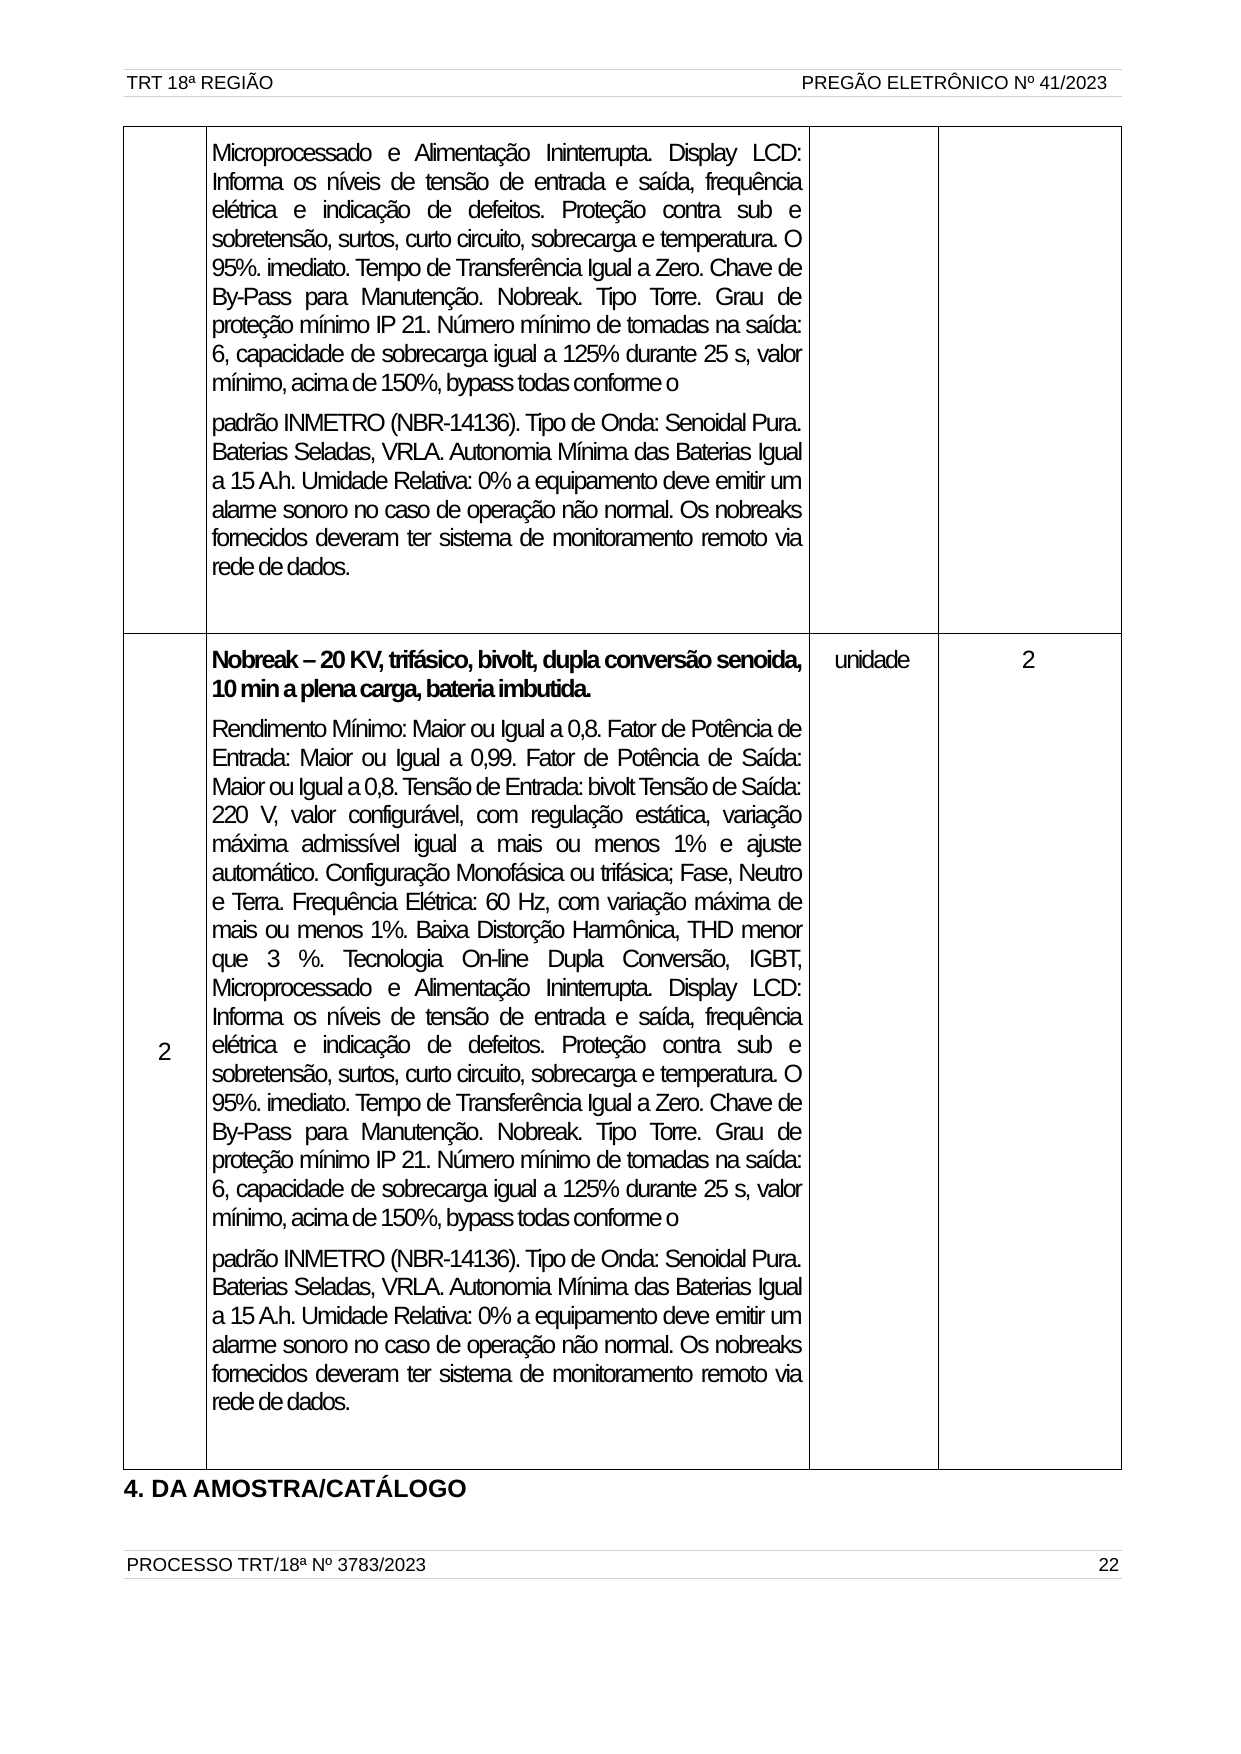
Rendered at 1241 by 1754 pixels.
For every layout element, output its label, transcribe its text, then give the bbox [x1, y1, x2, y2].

table_cell 2 [124, 634, 206, 1468]
text 4. DA AMOSTRA/CATÁLOGO [123, 1474, 1122, 1503]
table_cell Microprocessado e Alimentação Ininterrupta. Display LCD: Informa os níveis de tensão de entrada e saída, frequência elétrica e indicação de defeitos. Proteção contra sub e sobretensão, surtos, curto circuito, sobrecarga e temperatura. O 95%. imediato. Tempo de Transferência Igual a Zero. Chave de By-Pass para Manutenção. Nobreak. Tipo Torre. Grau de proteção mínimo IP 21. Número mínimo de tomadas na saída: 6, capacidade de sobrecarga igual a 125% durante 25 s, valor mínimo, acima de 150%, bypass todas conforme o padrão INMETRO (NBR-14136). Tipo de Onda: Senoidal Pura. Baterias Seladas, VRLA. Autonomia Mínima das Baterias Igual a 15 A.h. Umidade Relativa: 0% a equipamento deve emitir um alarme sonoro no caso de operação não normal. Os nobreaks fornecidos deveram ter sistema de monitoramento remoto via rede de dados. [207, 127, 809, 633]
table_cell Nobreak – 20 KV, trifásico, bivolt, dupla conversão senoida, 10 min a plena carga, bateria imbutida. Rendimento Mínimo: Maior ou Igual a 0,8. Fator de Potência de Entrada: Maior ou Igual a 0,99. Fator de Potência de Saída: Maior ou Igual a 0,8. Tensão de Entrada: bivolt Tensão de Saída: 220 V, valor configurável, com regulação estática, variação máxima admissível igual a mais ou menos 1% e ajuste automático. Configuração Monofásica ou trifásica; Fase, Neutro e Terra. Frequência Elétrica: 60 Hz, com variação máxima de mais ou menos 1%. Baixa Distorção Harmônica, THD menor que 3 %. Tecnologia On-line Dupla Conversão, IGBT, Microprocessado e Alimentação Ininterrupta. Display LCD: Informa os níveis de tensão de entrada e saída, frequência elétrica e indicação de defeitos. Proteção contra sub e sobretensão, surtos, curto circuito, sobrecarga e temperatura. O 95%. imediato. Tempo de Transferência Igual a Zero. Chave de By-Pass para Manutenção. Nobreak. Tipo Torre. Grau de proteção mínimo IP 21. Número mínimo de tomadas na saída: 6, capacidade de sobrecarga igual a 125% durante 25 s, valor mínimo, acima de 150%, bypass todas conforme o padrão INMETRO (NBR-14136). Tipo de Onda: Senoidal Pura. Baterias Seladas, VRLA. Autonomia Mínima das Baterias Igual a 15 A.h. Umidade Relativa: 0% a equipamento deve emitir um alarme sonoro no caso de operação não normal. Os nobreaks fornecidos deveram ter sistema de monitoramento remoto via rede de dados. [207, 634, 809, 1468]
table_cell unidade [810, 634, 938, 1468]
table_cell [810, 127, 938, 633]
table_cell [124, 127, 206, 633]
table_cell [939, 127, 1121, 633]
table_cell 2 [939, 634, 1121, 1468]
